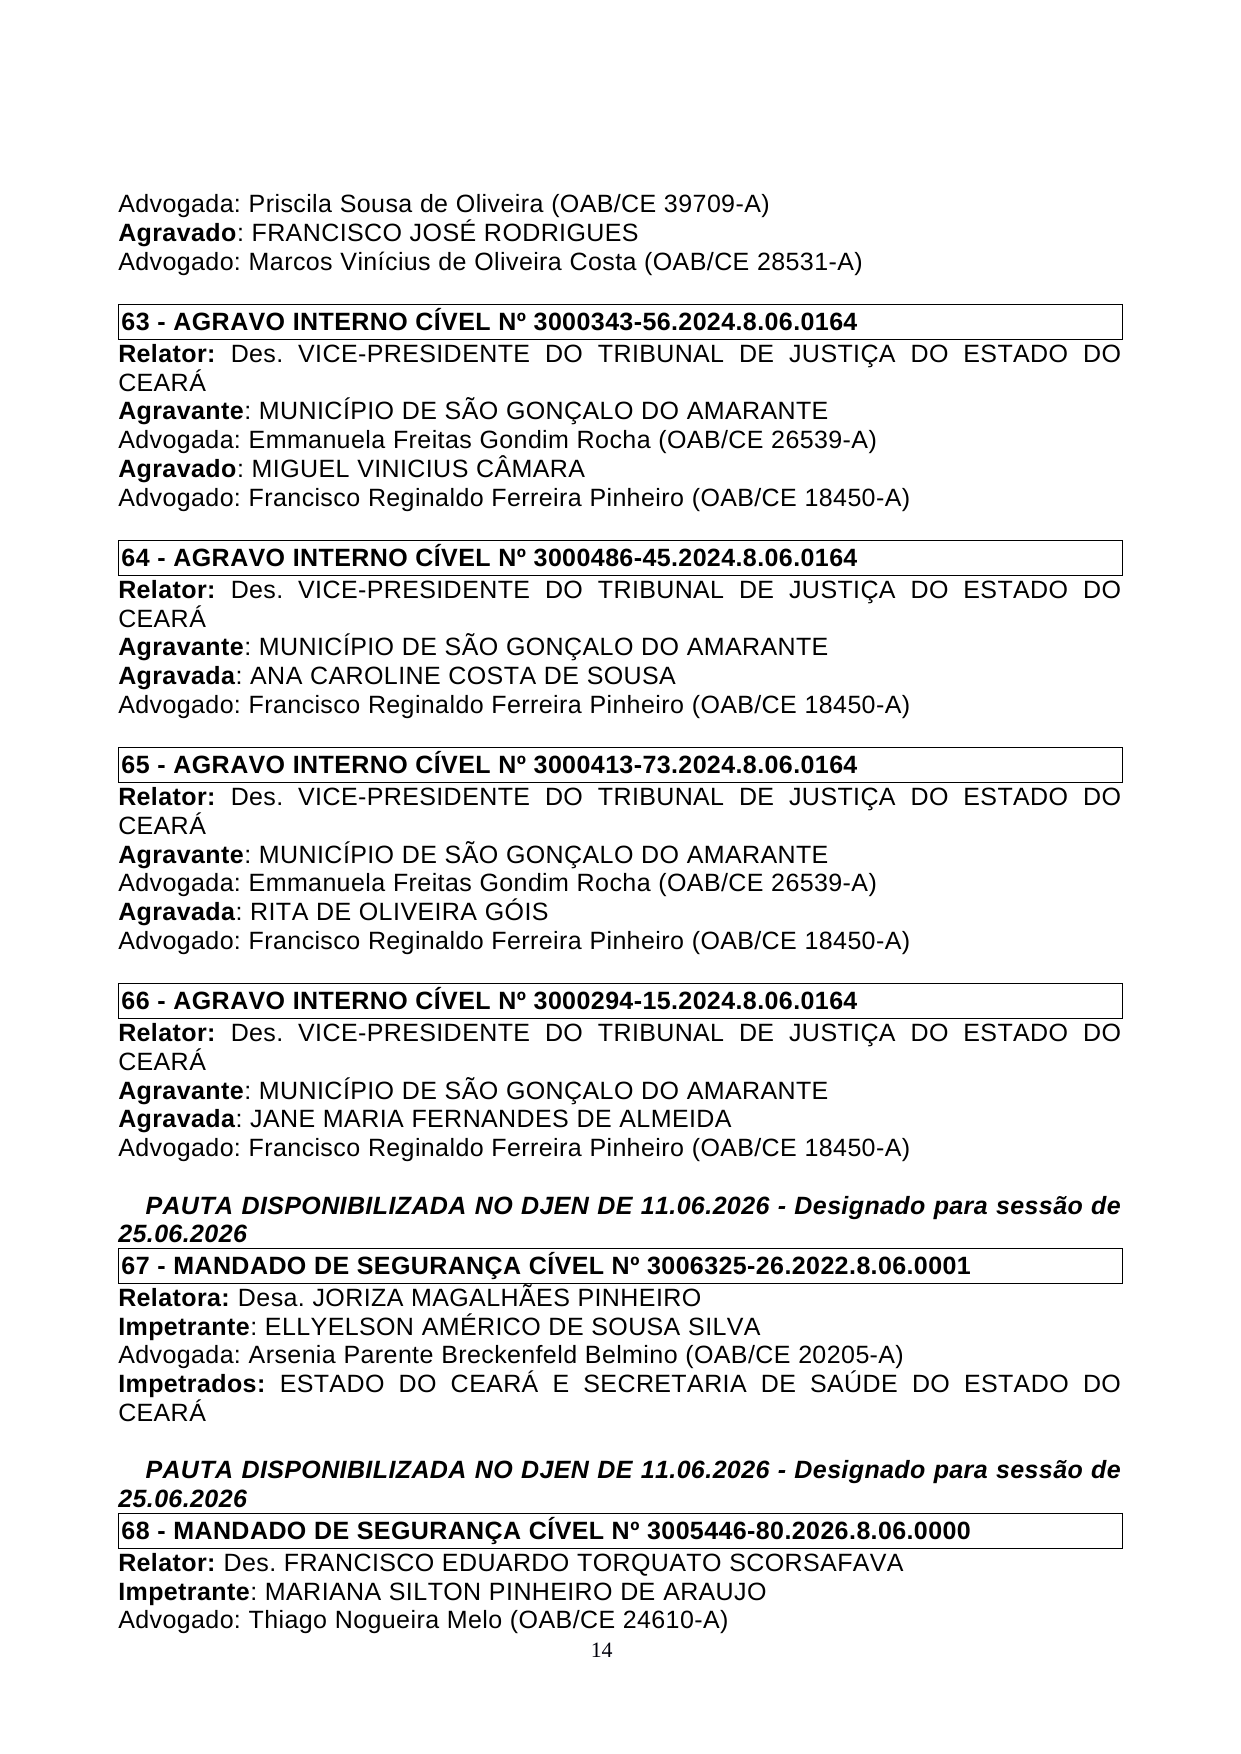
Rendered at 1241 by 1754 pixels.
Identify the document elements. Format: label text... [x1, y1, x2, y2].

text Advogada: Priscila Sousa de Oliveira (OAB/CE 39709-A) [118, 189, 1122, 218]
text 67 - MANDADO DE SEGURANÇA CÍVEL Nº 3006325-26.2022.8.06.0001 [119, 1249, 1122, 1283]
text Agravado: MIGUEL VINICIUS CÂMARA [118, 454, 1122, 482]
text Relator: Des. VICE-PRESIDENTE DO TRIBUNAL DE JUSTIÇA DO ESTADO DO CEARÁ [118, 340, 1122, 396]
text 64 - AGRAVO INTERNO CÍVEL Nº 3000486-45.2024.8.06.0164 [119, 541, 1122, 575]
text Agravante: MUNICÍPIO DE SÃO GONÇALO DO AMARANTE [118, 839, 1122, 868]
text Advogada: Emmanuela Freitas Gondim Rocha (OAB/CE 26539-A) [118, 868, 1122, 897]
text Relator: Des. VICE-PRESIDENTE DO TRIBUNAL DE JUSTIÇA DO ESTADO DO CEARÁ [118, 576, 1122, 632]
text Relatora: Desa. JORIZA MAGALHÃES PINHEIRO [118, 1284, 1122, 1312]
text  PAUTA DISPONIBILIZADA NO DJEN DE 11.06.2026 - Designado para sessão de 25.06.2026 [118, 1191, 1122, 1248]
text Advogado: Francisco Reginaldo Ferreira Pinheiro (OAB/CE 18450-A) [118, 1133, 1122, 1162]
text Agravante: MUNICÍPIO DE SÃO GONÇALO DO AMARANTE [118, 632, 1122, 661]
text Agravada: RITA DE OLIVEIRA GÓIS [118, 897, 1122, 926]
text Agravante: MUNICÍPIO DE SÃO GONÇALO DO AMARANTE [118, 396, 1122, 425]
text Agravada: JANE MARIA FERNANDES DE ALMEIDA [118, 1104, 1122, 1133]
text Advogada: Arsenia Parente Breckenfeld Belmino (OAB/CE 20205-A) [118, 1340, 1122, 1369]
text Relator: Des. VICE-PRESIDENTE DO TRIBUNAL DE JUSTIÇA DO ESTADO DO CEARÁ [118, 1019, 1122, 1076]
text 68 - MANDADO DE SEGURANÇA CÍVEL Nº 3005446-80.2026.8.06.0000 [119, 1514, 1122, 1548]
text Advogado: Francisco Reginaldo Ferreira Pinheiro (OAB/CE 18450-A) [118, 482, 1122, 511]
text Impetrante: MARIANA SILTON PINHEIRO DE ARAUJO [118, 1576, 1122, 1605]
text  PAUTA DISPONIBILIZADA NO DJEN DE 11.06.2026 - Designado para sessão de 25.06.2026 [118, 1455, 1122, 1513]
text Advogado: Thiago Nogueira Melo (OAB/CE 24610-A) [118, 1605, 1122, 1634]
text Advogado: Marcos Vinícius de Oliveira Costa (OAB/CE 28531-A) [118, 246, 1122, 275]
text Impetrante: ELLYELSON AMÉRICO DE SOUSA SILVA [118, 1312, 1122, 1340]
text 63 - AGRAVO INTERNO CÍVEL Nº 3000343-56.2024.8.06.0164 [119, 305, 1122, 339]
text Agravada: ANA CAROLINE COSTA DE SOUSA [118, 661, 1122, 690]
text Relator: Des. FRANCISCO EDUARDO TORQUATO SCORSAFAVA [118, 1549, 1122, 1576]
text Impetrados: ESTADO DO CEARÁ E SECRETARIA DE SAÚDE DO ESTADO DO CEARÁ [118, 1369, 1122, 1427]
text Relator: Des. VICE-PRESIDENTE DO TRIBUNAL DE JUSTIÇA DO ESTADO DO CEARÁ [118, 783, 1122, 839]
text Advogado: Francisco Reginaldo Ferreira Pinheiro (OAB/CE 18450-A) [118, 690, 1122, 718]
text Agravado: FRANCISCO JOSÉ RODRIGUES [118, 218, 1122, 246]
text 66 - AGRAVO INTERNO CÍVEL Nº 3000294-15.2024.8.06.0164 [119, 984, 1122, 1018]
text Agravante: MUNICÍPIO DE SÃO GONÇALO DO AMARANTE [118, 1076, 1122, 1104]
text 65 - AGRAVO INTERNO CÍVEL Nº 3000413-73.2024.8.06.0164 [119, 748, 1122, 782]
text Advogada: Emmanuela Freitas Gondim Rocha (OAB/CE 26539-A) [118, 425, 1122, 454]
text Advogado: Francisco Reginaldo Ferreira Pinheiro (OAB/CE 18450-A) [118, 926, 1122, 954]
